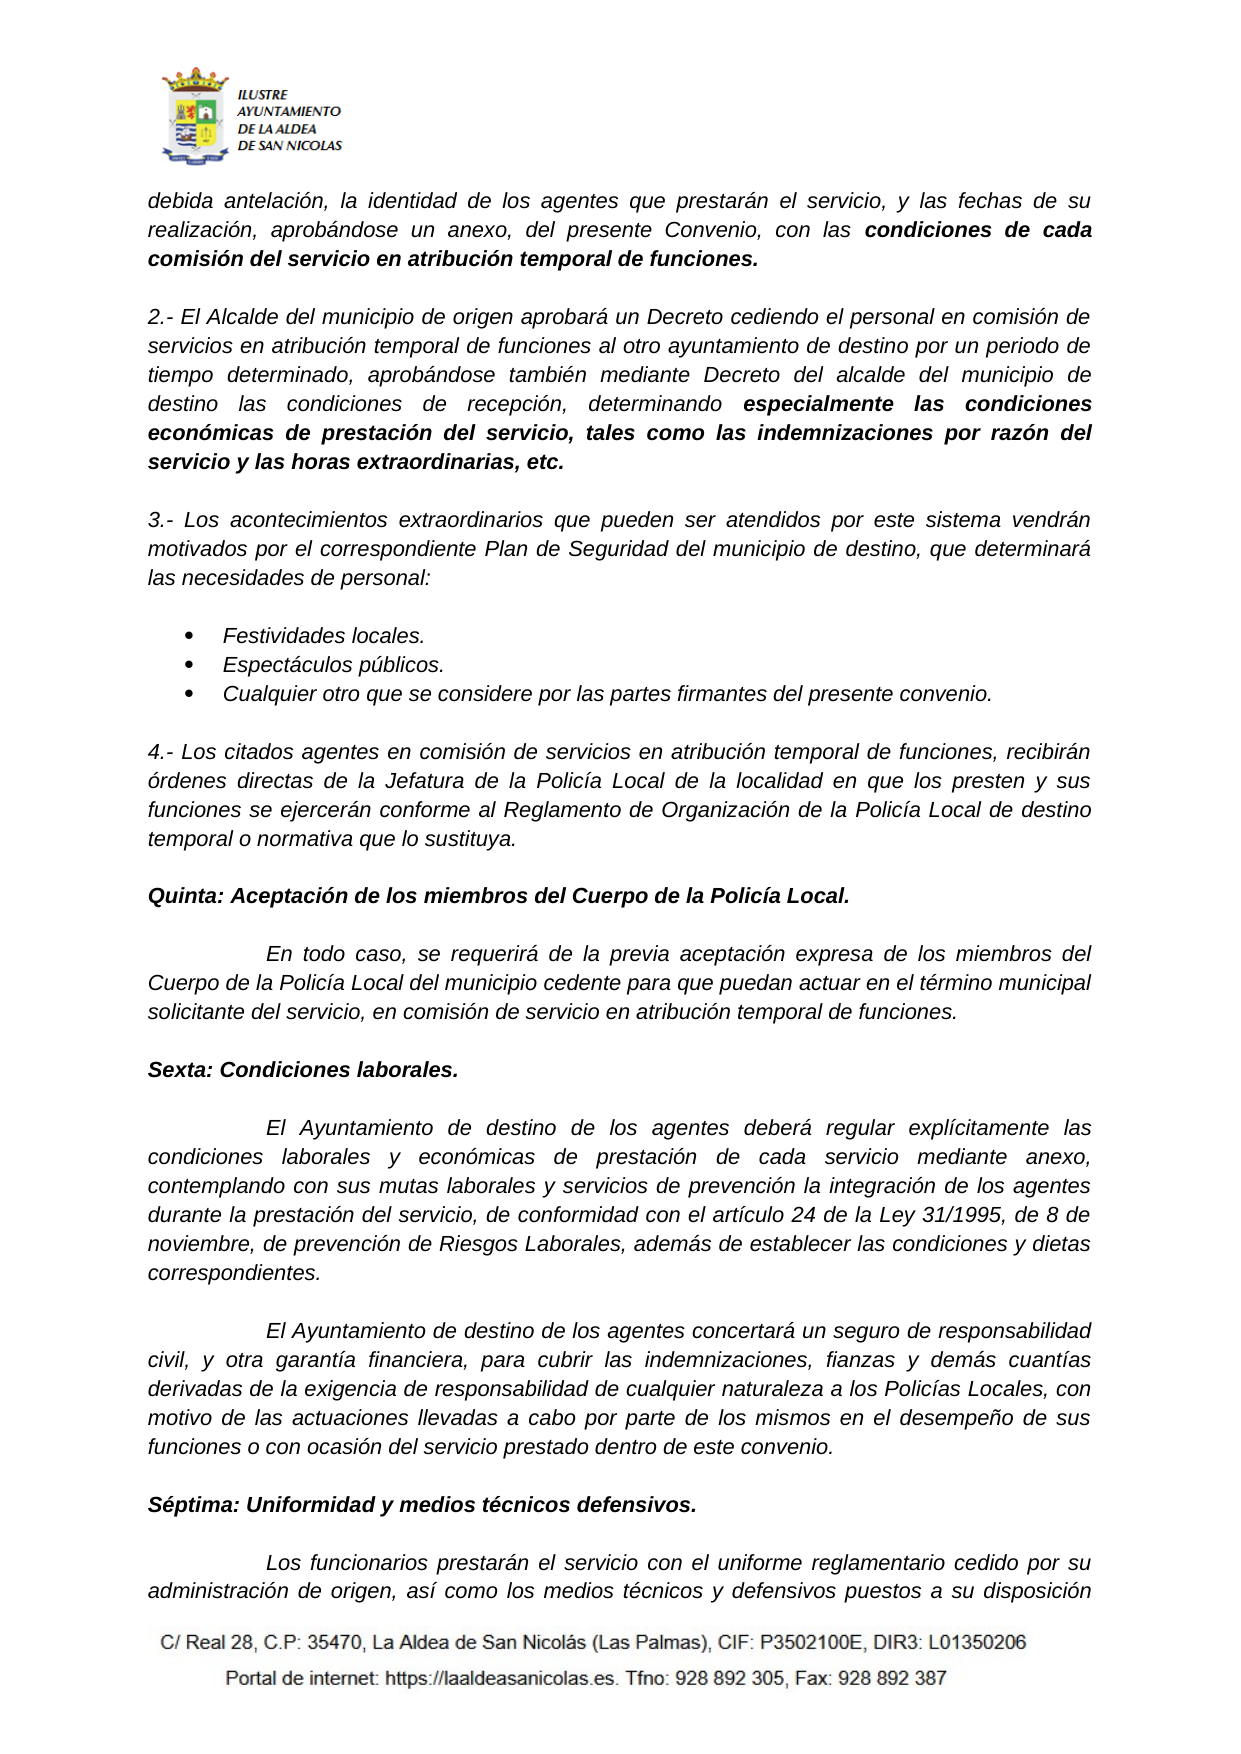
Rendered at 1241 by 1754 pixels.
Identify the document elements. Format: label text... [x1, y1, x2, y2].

picture [148, 59, 358, 173]
text Séptima: Uniformidad y medios técnicos defensivos. [148, 1492, 1093, 1517]
text 3.- Los acontecimientos extraordinarios que pueden ser atendidos por este sistema vendrán motivados por el correspondiente Plan de Seguridad del municipio de destino, que determinará las necesidades de personal: [148, 507, 1093, 590]
picture [148, 1626, 1034, 1694]
list Festividades locales. [185, 623, 1093, 648]
text Quinta: Aceptación de los miembros del Cuerpo de la Policía Local. [148, 883, 1093, 909]
text 4.- Los citados agentes en comisión de servicios en atribución temporal de funciones, recibirán órdenes directas de la Jefatura de la Policía Local de la localidad en que los presten y sus funciones se ejercerán conforme al Reglamento de Organización de la Policía Local de destino temporal o normativa que lo sustituya. [148, 739, 1093, 851]
text En todo caso, se requerirá de la previa aceptación expresa de los miembros del Cuerpo de la Policía Local del municipio cedente para que puedan actuar en el término municipal solicitante del servicio, en comisión de servicio en atribución temporal de funciones. [148, 941, 1093, 1024]
list Cualquier otro que se considere por las partes firmantes del presente convenio. [185, 681, 1093, 706]
text debida antelación, la identidad de los agentes que prestarán el servicio, y las fechas de su realización, aprobándose un anexo, del presente Convenio, con las condiciones de cada comisión del servicio en atribución temporal de funciones. [148, 188, 1093, 272]
text El Ayuntamiento de destino de los agentes concertará un seguro de responsabilidad civil, y otra garantía financiera, para cubrir las indemnizaciones, fianzas y demás cuantías derivadas de la exigencia de responsabilidad de cualquier naturaleza a los Policías Locales, con motivo de las actuaciones llevadas a cabo por parte de los mismos en el desempeño de sus funciones o con ocasión del servicio prestado dentro de este convenio. [148, 1318, 1093, 1459]
list Espectáculos públicos. [185, 652, 1093, 677]
text 2.- El Alcalde del municipio de origen aprobará un Decreto cediendo el personal en comisión de servicios en atribución temporal de funciones al otro ayuntamiento de destino por un periodo de tiempo determinado, aprobándose también mediante Decreto del alcalde del municipio de destino las condiciones de recepción, determinando especialmente las condiciones económicas de prestación del servicio, tales como las indemnizaciones por razón del servicio y las horas extraordinarias, etc. [148, 304, 1093, 474]
text Sexta: Condiciones laborales. [148, 1057, 1093, 1082]
text El Ayuntamiento de destino de los agentes deberá regular explícitamente las condiciones laborales y económicas de prestación de cada servicio mediante anexo, contemplando con sus mutas laborales y servicios de prevención la integración de los agentes durante la prestación del servicio, de conformidad con el artículo 24 de la Ley 31/1995, de 8 de noviembre, de prevención de Riesgos Laborales, además de establecer las condiciones y dietas correspondientes. [148, 1115, 1093, 1285]
text Los funcionarios prestarán el servicio con el uniforme reglamentario cedido por su administración de origen, así como los medios técnicos y defensivos puestos a su disposición [148, 1549, 1093, 1604]
